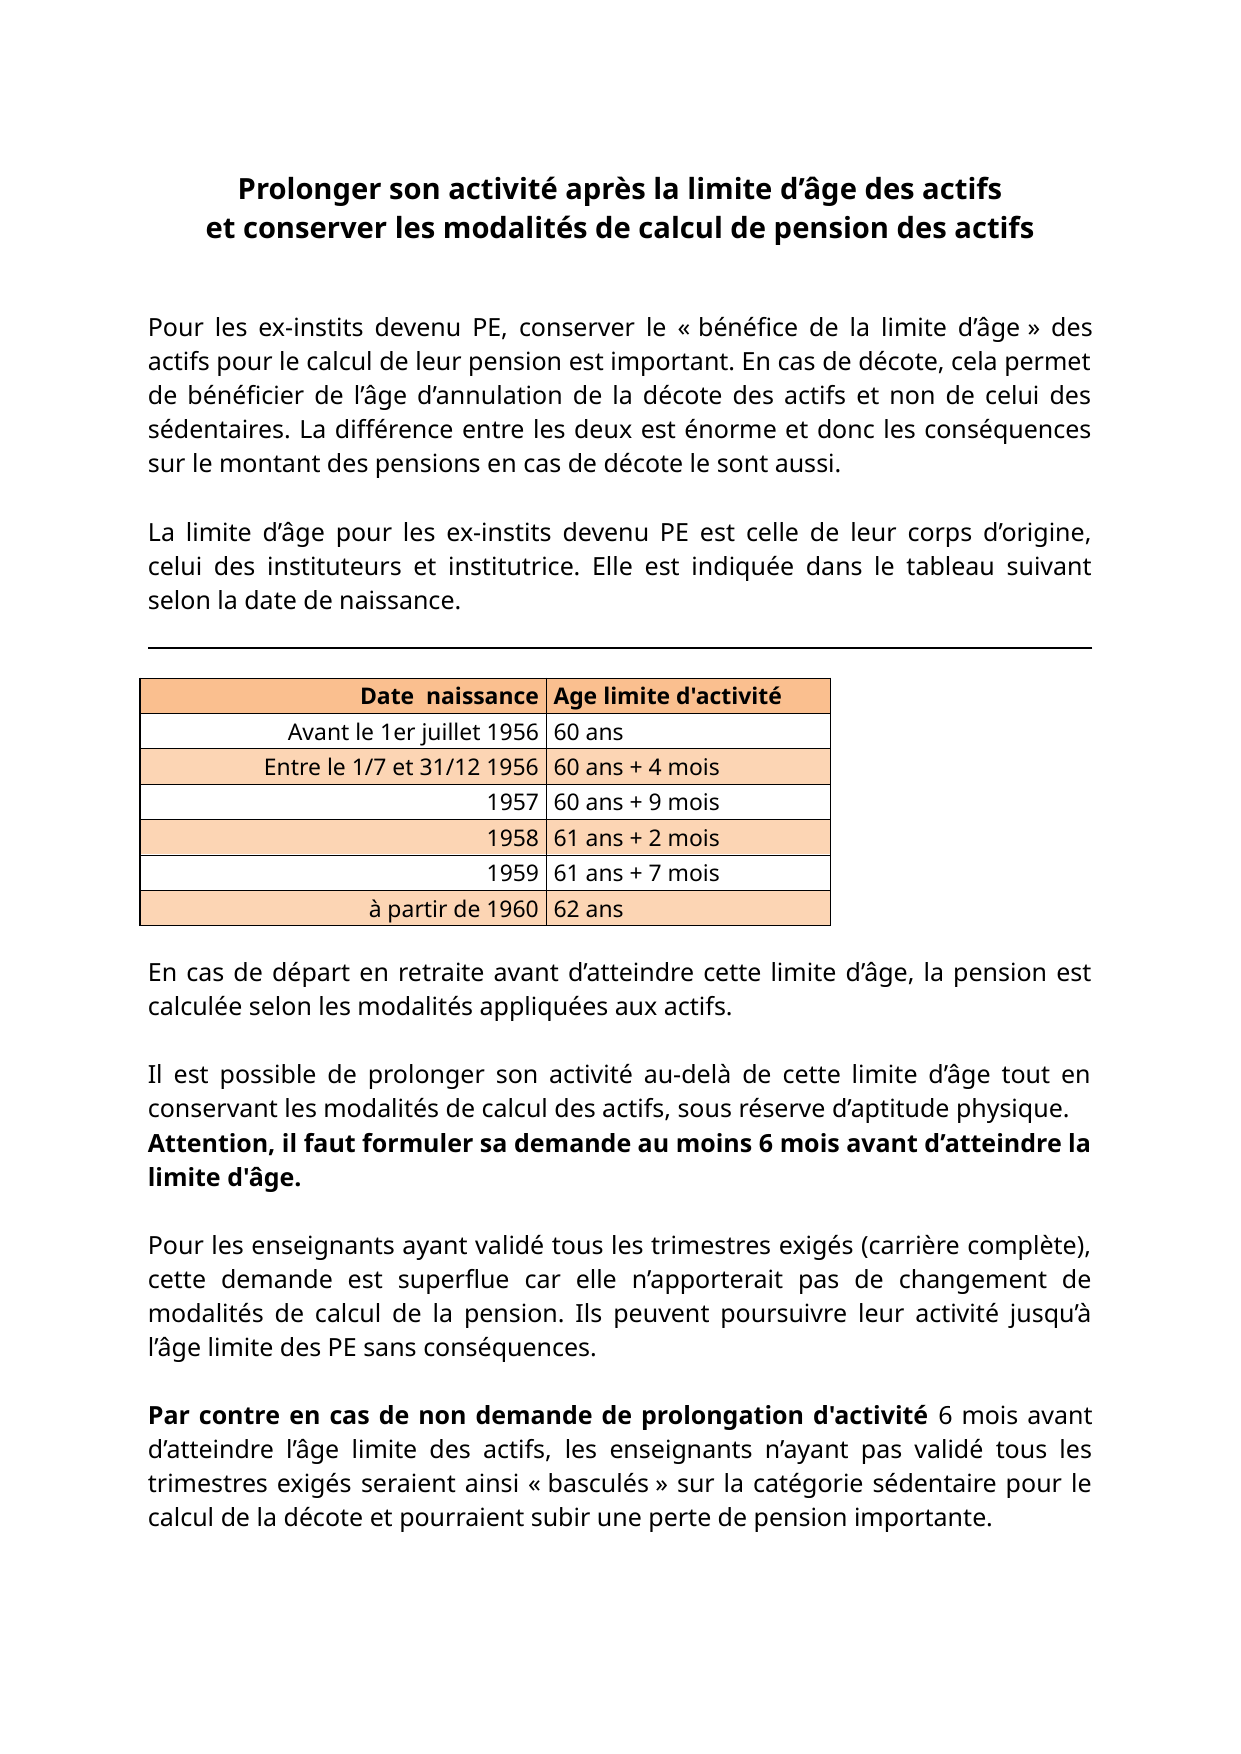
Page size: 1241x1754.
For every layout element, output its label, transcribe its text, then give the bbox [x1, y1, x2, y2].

table_header Age limite d'activité [547, 679, 830, 713]
text Attention, il faut formuler sa demande au moins 6 mois avant d’atteindre la limite d'âge. [148, 1125, 1092, 1193]
table_cell à partir de 1960 [141, 891, 546, 925]
text Pour les enseignants ayant validé tous les trimestres exigés (carrière complète), cette demande est superflue car elle n’apporterait pas de changement de modalités de calcul de la pension. Ils peuvent poursuivre leur activité jusqu’à l’âge limite des PE sans conséquences. [148, 1227, 1092, 1364]
text Pour les ex-instits devenu PE, conserver le « bénéfice de la limite d’âge » des actifs pour le calcul de leur pension est important. En cas de décote, cela permet de bénéficier de l’âge d’annulation de la décote des actifs et non de celui des sédentaires. La différence entre les deux est énorme et donc les conséquences sur le montant des pensions en cas de décote le sont aussi. [148, 310, 1092, 480]
text En cas de départ en retraite avant d’atteindre cette limite d’âge, la pension est calculée selon les modalités appliquées aux actifs. [148, 955, 1092, 1023]
table_cell 60 ans [547, 714, 830, 748]
table_cell 1958 [141, 820, 546, 854]
table_cell Entre le 1/7 et 31/12 1956 [141, 749, 546, 784]
table_cell Avant le 1er juillet 1956 [141, 714, 546, 748]
table_cell 1957 [141, 785, 546, 819]
text La limite d’âge pour les ex-instits devenu PE est celle de leur corps d’origine, celui des instituteurs et institutrice. Elle est indiquée dans le tableau suivant selon la date de naissance. [148, 514, 1092, 616]
table_cell 1959 [141, 856, 546, 890]
text Par contre en cas de non demande de prolongation d'activité 6 mois avant d’atteindre l’âge limite des actifs, les enseignants n’ayant pas validé tous les trimestres exigés seraient ainsi « basculés » sur la catégorie sédentaire pour le calcul de la décote et pourraient subir une perte de pension importante. [148, 1398, 1092, 1534]
table_cell 60 ans + 9 mois [547, 785, 830, 819]
table_cell 61 ans + 7 mois [547, 856, 830, 890]
text et conserver les modalités de calcul de pension des actifs [148, 208, 1092, 247]
table_cell 61 ans + 2 mois [547, 820, 830, 854]
table_cell 60 ans + 4 mois [547, 749, 830, 784]
text Prolonger son activité après la limite d’âge des actifs [148, 168, 1092, 208]
table_header Date naissance [141, 679, 546, 713]
table_cell 62 ans [547, 891, 830, 925]
text Il est possible de prolonger son activité au-delà de cette limite d’âge tout en conservant les modalités de calcul des actifs, sous réserve d’aptitude physique. [148, 1057, 1092, 1125]
